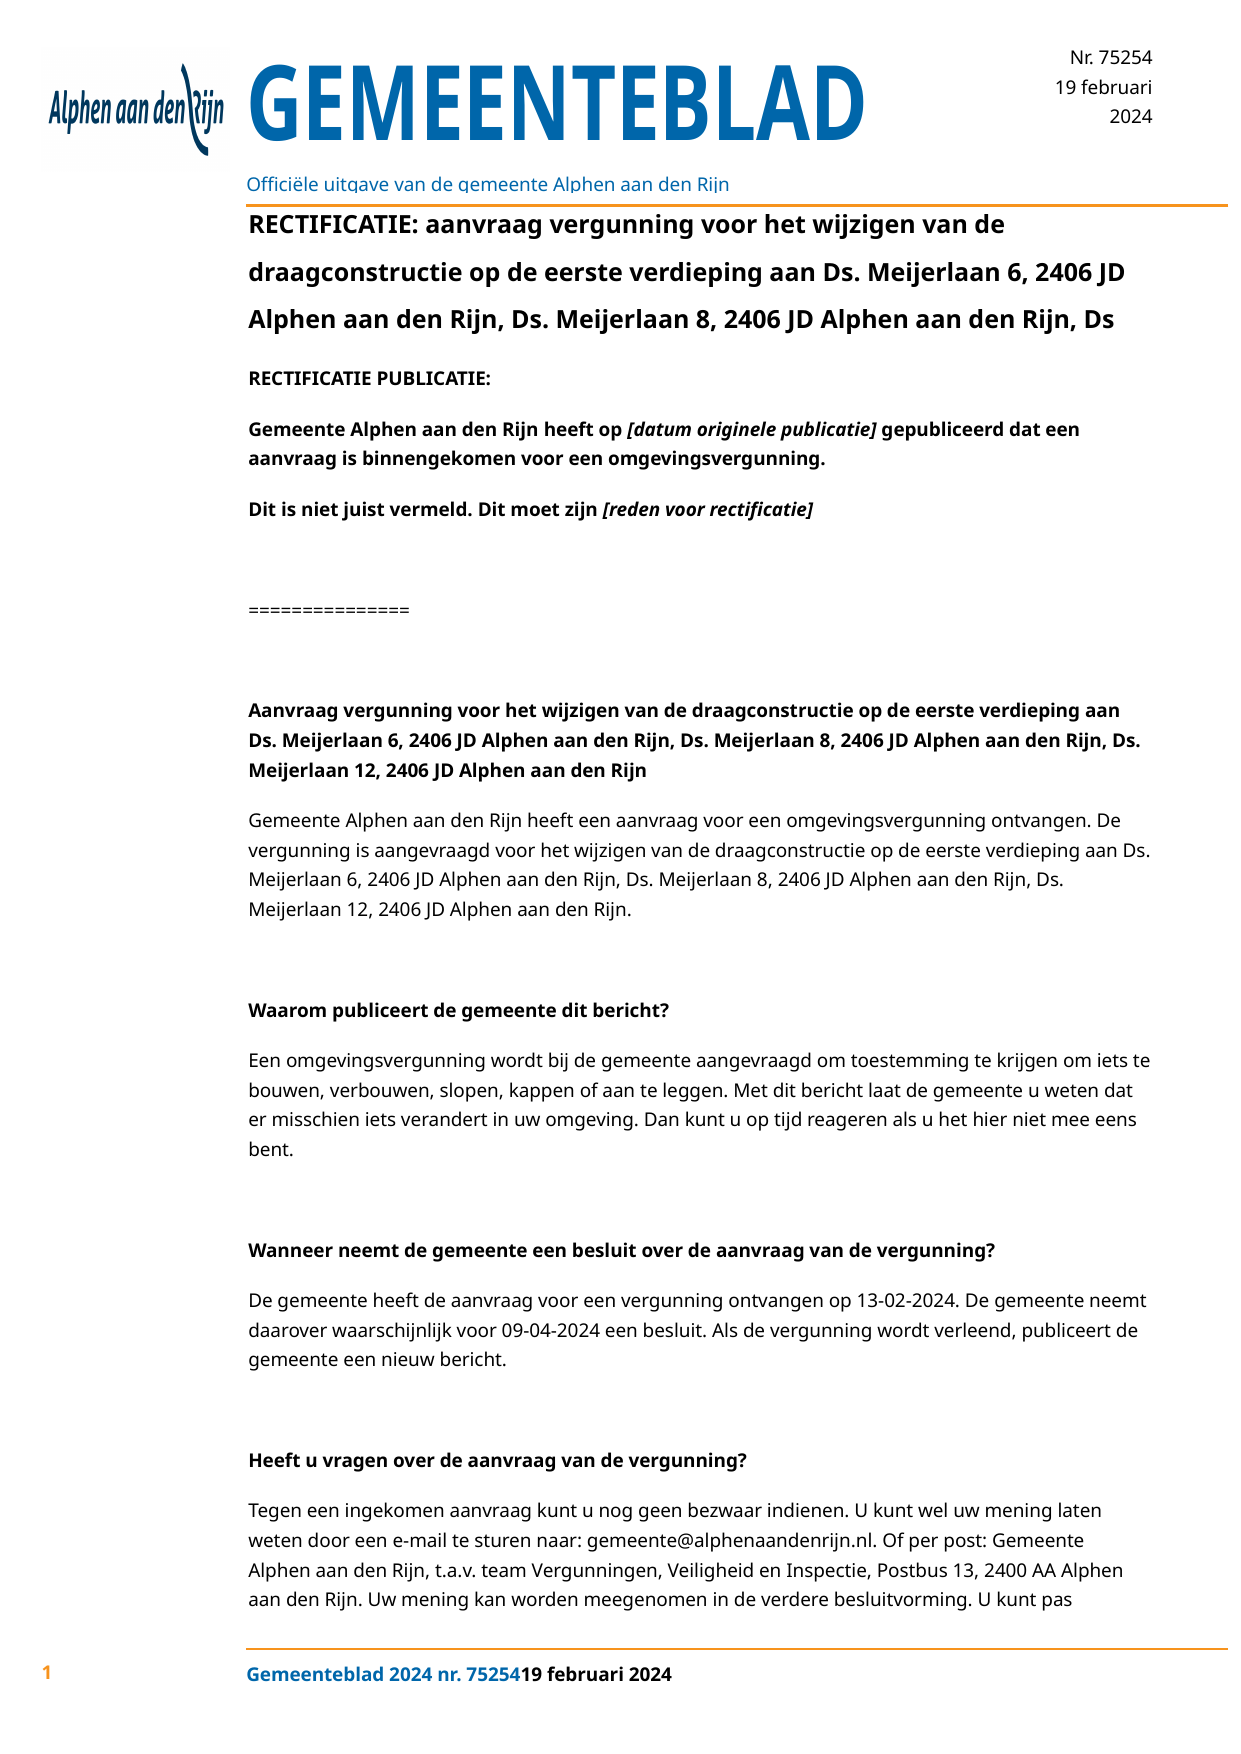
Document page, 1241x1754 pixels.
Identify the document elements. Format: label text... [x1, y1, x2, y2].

text Tegen een ingekomen aanvraag kunt u nog geen bezwaar indienen. U kunt wel uw mening laten weten door een e-mail te sturen naar: gemeente@alphenaandenrijn.nl. Of per post: Gemeente Alphen aan den Rijn, t.a.v. team Vergunningen, Veiligheid en Inspectie, Postbus 13, 2400 AA Alphen aan den Rijn. Uw mening kan worden meegenomen in de verdere besluitvorming. U kunt pas [248, 1498, 1152, 1612]
text Heeft u vragen over de aanvraag van de vergunning? [248, 1447, 1152, 1473]
text Gemeente Alphen aan den Rijn heeft een aanvraag voor een omgevingsvergunning ontvangen. De vergunning is aangevraagd voor het wijzigen van de draagconstructie op de eerste verdieping aan Ds. Meijerlaan 6, 2406 JD Alphen aan den Rijn, Ds. Meijerlaan 8, 2406 JD Alphen aan den Rijn, Ds. Meijerlaan 12, 2406 JD Alphen aan den Rijn. [248, 807, 1152, 922]
text Een omgevingsvergunning wordt bij de gemeente aangevraagd om toestemming te krijgen om iets te bouwen, verbouwen, slopen, kappen of aan te leggen. Met dit bericht laat de gemeente u weten dat er misschien iets verandert in uw omgeving. Dan kunt u op tijd reageren als u het hier niet mee eens bent. [248, 1047, 1152, 1162]
text RECTIFICATIE PUBLICATIE: [248, 366, 1152, 391]
text Gemeente Alphen aan den Rijn heeft op [datum originele publicatie] gepubliceerd dat een aanvraag is binnengekomen voor een omgevingsvergunning. [248, 416, 1152, 471]
picture [41, 47, 231, 172]
text =============== [248, 597, 1152, 622]
text Wanneer neemt de gemeente een besluit over de aanvraag van de vergunning? [248, 1237, 1152, 1262]
text De gemeente heeft de aanvraag voor een vergunning ontvangen op 13-02-2024. De gemeente neemt daarover waarschijnlijk voor 09-04-2024 een besluit. Als de vergunning wordt verleend, publiceert de gemeente een nieuw bericht. [248, 1287, 1152, 1372]
text Waarom publiceert de gemeente dit bericht? [248, 997, 1152, 1022]
text RECTIFICATIE: aanvraag vergunning voor het wijzigen van de draagconstructie op de eerste verdieping aan Ds. Meijerlaan 6, 2406 JD Alphen aan den Rijn, Ds. Meijerlaan 8, 2406 JD Alphen aan den Rijn, Ds [248, 207, 1152, 336]
text Aanvraag vergunning voor het wijzigen van de draagconstructie op de eerste verdieping aan Ds. Meijerlaan 6, 2406 JD Alphen aan den Rijn, Ds. Meijerlaan 8, 2406 JD Alphen aan den Rijn, Ds. Meijerlaan 12, 2406 JD Alphen aan den Rijn [248, 698, 1152, 782]
text Dit is niet juist vermeld. Dit moet zijn [reden voor rectificatie] [248, 496, 1152, 522]
